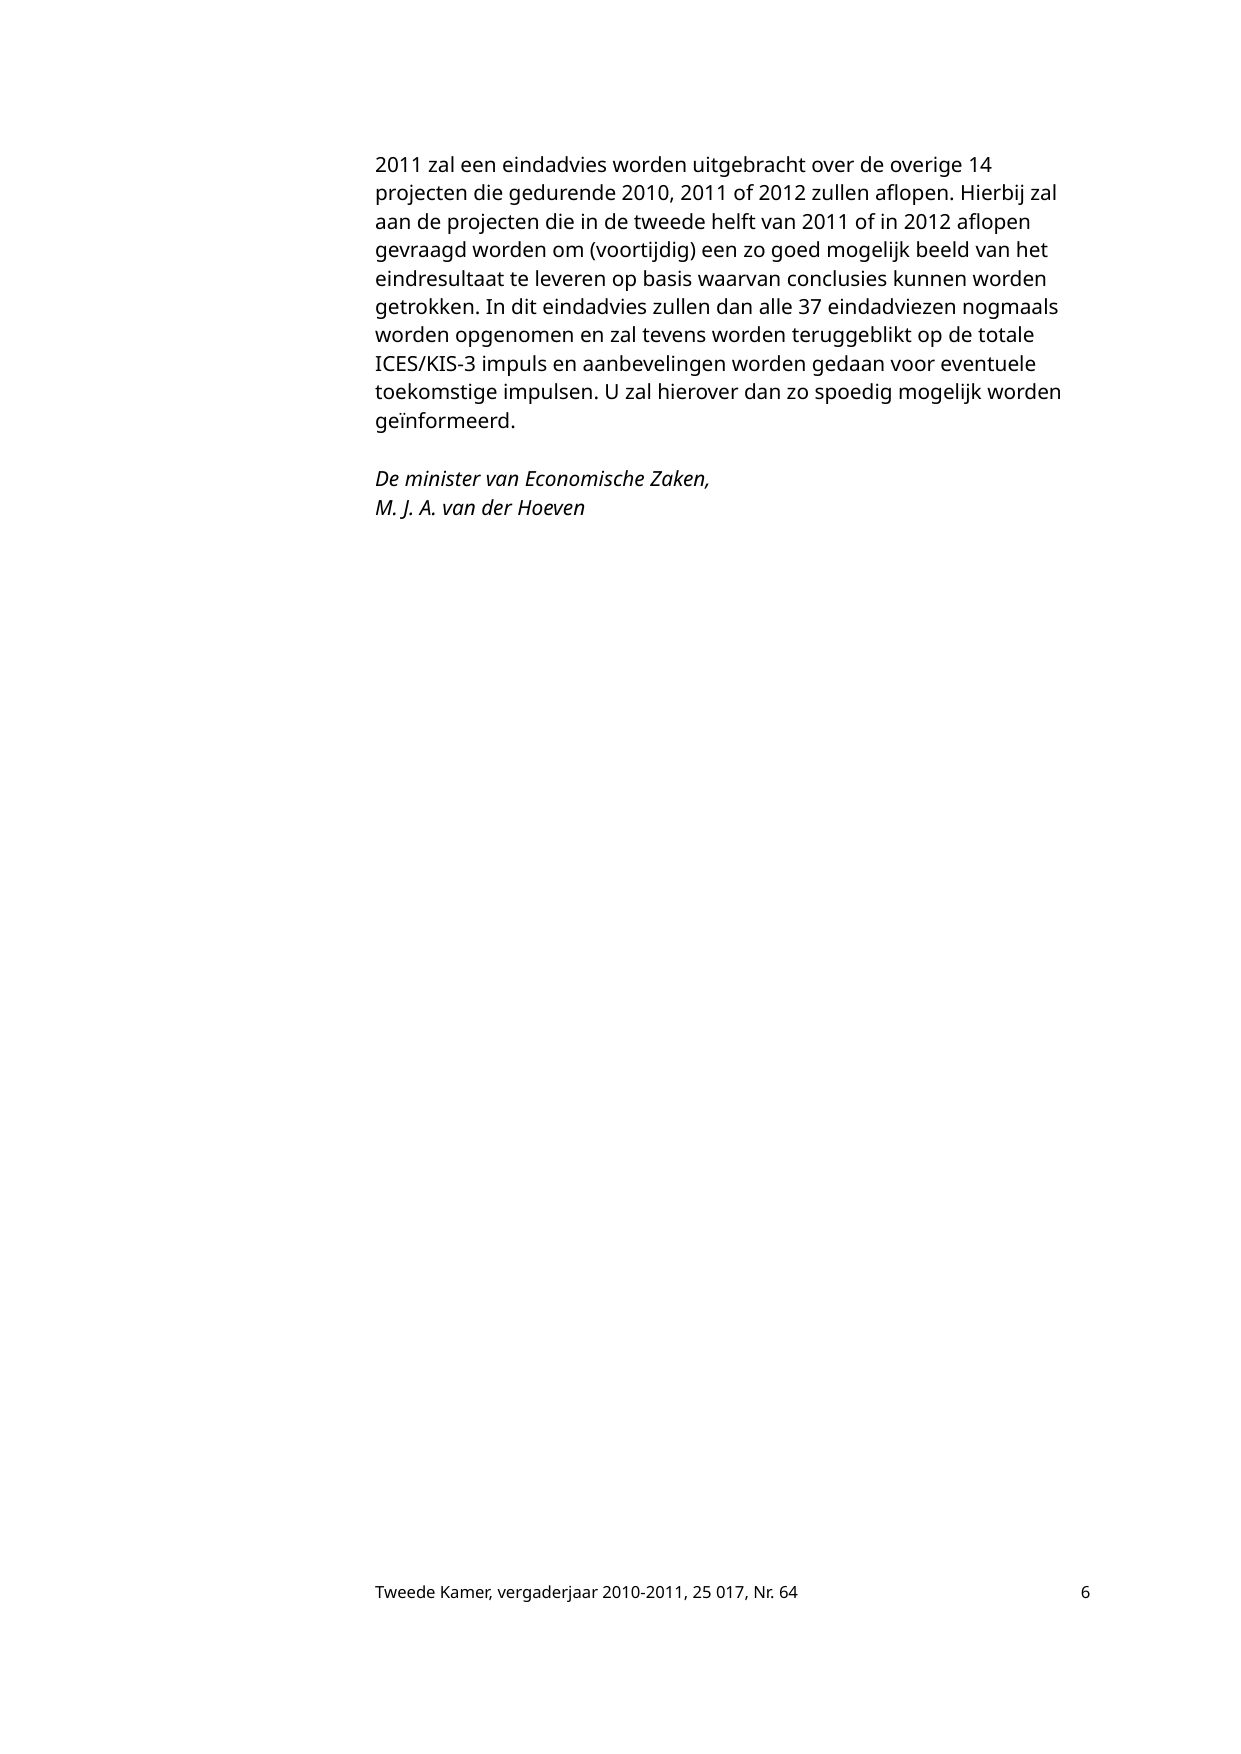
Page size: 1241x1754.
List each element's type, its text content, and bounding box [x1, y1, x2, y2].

text 2011 zal een eindadvies worden uitgebracht over de overige 14 projecten die gedurende 2010, 2011 of 2012 zullen aflopen. Hierbij zal aan de projecten die in de tweede helft van 2011 of in 2012 aflopen gevraagd worden om (voortijdig) een zo goed mogelijk beeld van het eindresultaat te leveren op basis waarvan conclusies kunnen worden getrokken. In dit eindadvies zullen dan alle 37 eindadviezen nogmaals worden opgenomen en zal tevens worden teruggeblikt op de totale ICES/KIS-3 impuls en aanbevelingen worden gedaan voor eventuele toekomstige impulsen. U zal hierover dan zo spoedig mogelijk worden geïnformeerd. [375, 150, 1090, 434]
text M. J. A. van der Hoeven [375, 493, 1090, 521]
text De minister van Economische Zaken, [375, 464, 1090, 493]
